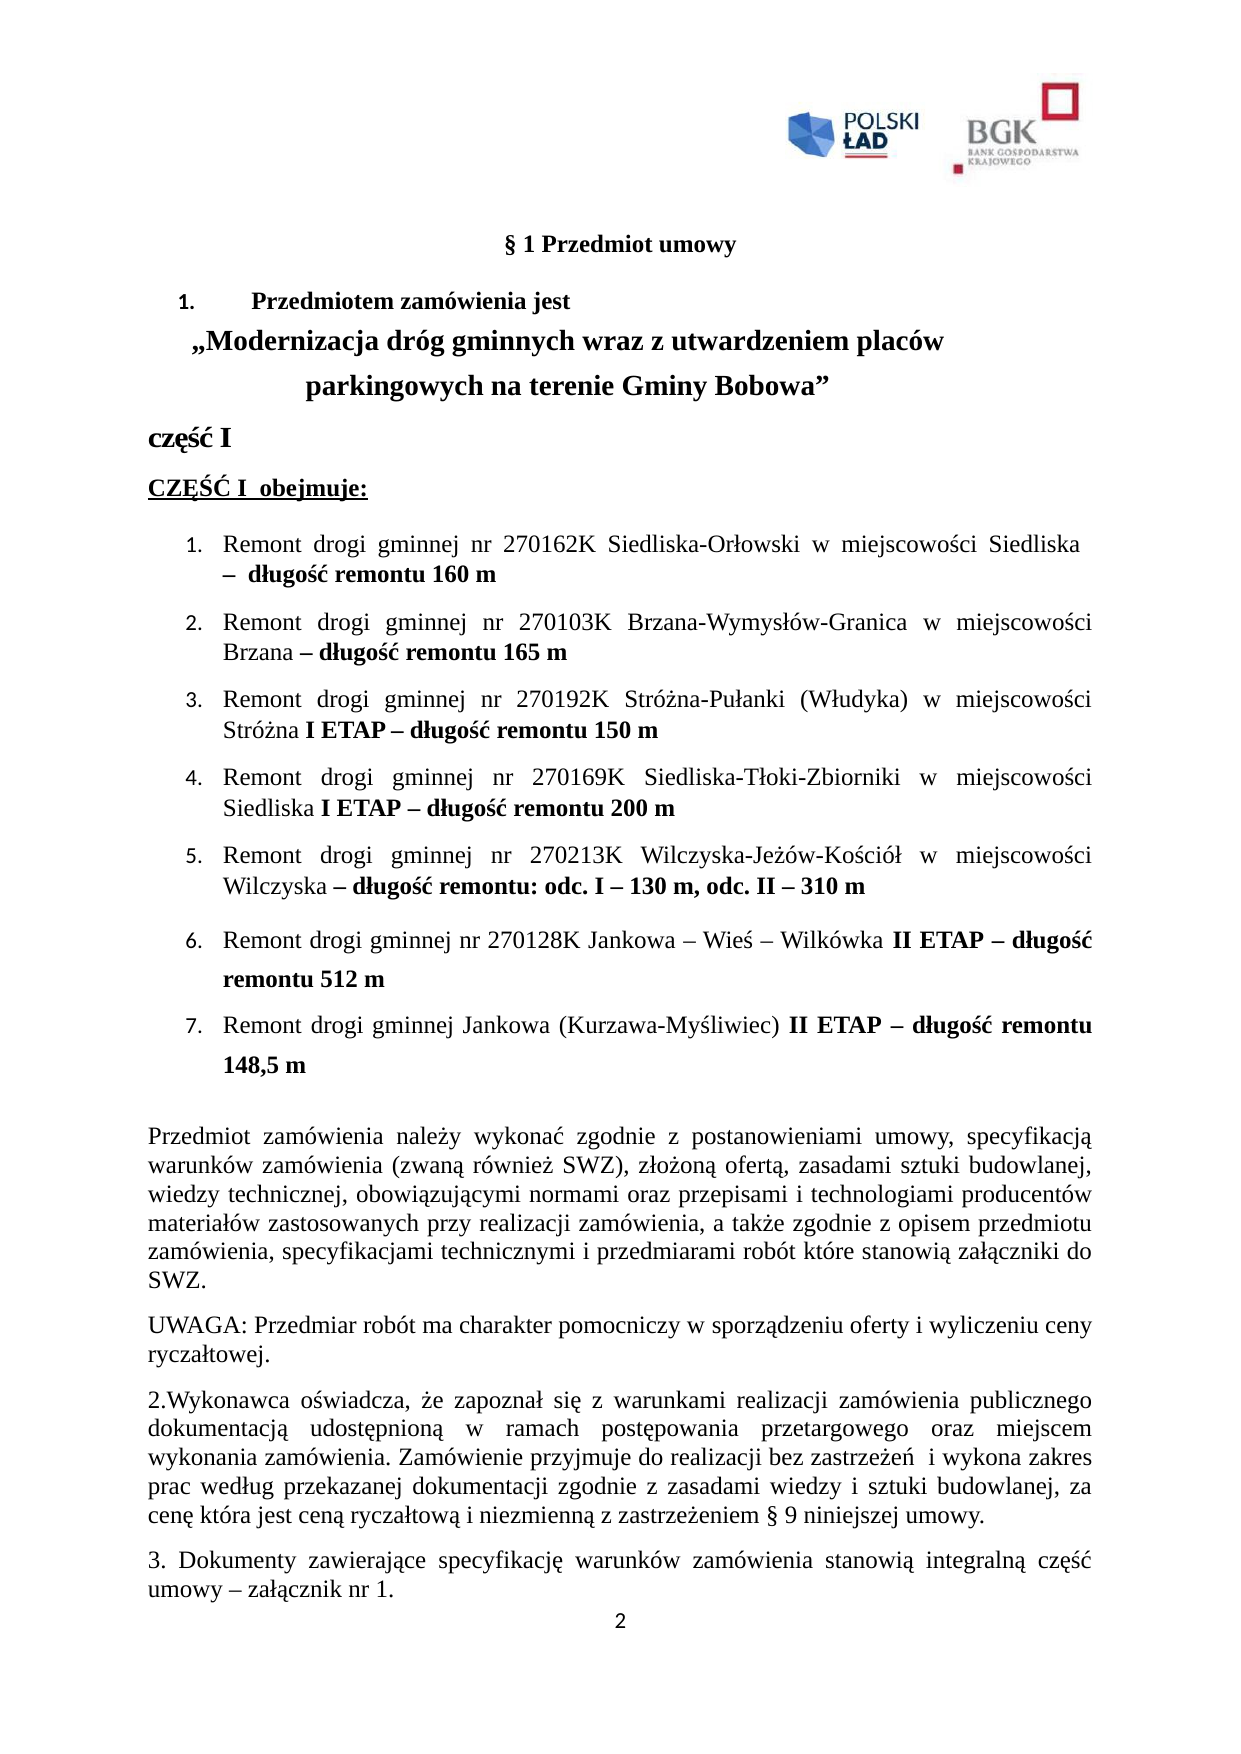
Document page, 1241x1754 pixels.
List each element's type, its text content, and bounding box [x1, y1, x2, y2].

list Remont drogi gminnej nr 270162K Siedliska-Orłowski w miejscowości Siedliska – długość remontu 160 m [185, 529, 1093, 588]
text § 1 Przedmiot umowy [148, 229, 1093, 258]
list Remont drogi gminnej nr 270213K Wilczyska-Jeżów-Kościół w miejscowości Wilczyska – długość remontu: odc. I – 130 m, odc. II – 310 m [185, 840, 1093, 899]
text Przedmiot zamówienia należy wykonać zgodnie z postanowieniami umowy, specyfikacją warunków zamówienia (zwaną również SWZ), złożoną ofertą, zasadami sztuki budowlanej, wiedzy technicznej, obowiązującymi normami oraz przepisami i technologiami producentów materiałów zastosowanych przy realizacji zamówienia, a także zgodnie z opisem przedmiotu zamówienia, specyfikacjami technicznymi i przedmiarami robót które stanowią załączniki do SWZ. [148, 1121, 1093, 1294]
list Remont drogi gminnej Jankowa (Kurzawa-Myśliwiec) II ETAP – długość remontu 148,5 m [185, 1011, 1093, 1078]
list Remont drogi gminnej nr 270128K Jankowa – Wieś – Wilkówka II ETAP – długość remontu 512 m [185, 925, 1093, 993]
text UWAGA: Przedmiar robót ma charakter pomocniczy w sporządzeniu oferty i wyliczeniu ceny ryczałtowej. [148, 1311, 1093, 1368]
text CZĘŚĆ I obejmuje: [148, 473, 1093, 502]
text część I [148, 421, 988, 454]
text „Modernizacja dróg gminnych wraz z utwardzeniem placów parkingowych na terenie Gminy Bobowa” [148, 323, 988, 401]
list Remont drogi gminnej nr 270192K Stróżna-Pułanki (Włudyka) w miejscowości Stróżna I ETAP – długość remontu 150 m [185, 684, 1093, 744]
list Przedmiotem zamówienia jest [177, 286, 1093, 315]
text 2.Wykonawca oświadcza, że zapoznał się z warunkami realizacji zamówienia publicznego dokumentacją udostępnioną w ramach postępowania przetargowego oraz miejscem wykonania zamówienia. Zamówienie przyjmuje do realizacji bez zastrzeżeń i wykona zakres prac według przekazanej dokumentacji zgodnie z zasadami wiedzy i sztuki budowlanej, za cenę która jest ceną ryczałtową i niezmienną z zastrzeżeniem § 9 niniejszej umowy. [148, 1385, 1093, 1528]
list Remont drogi gminnej nr 270169K Siedliska-Tłoki-Zbiorniki w miejscowości Siedliska I ETAP – długość remontu 200 m [185, 762, 1093, 822]
list Remont drogi gminnej nr 270103K Brzana-Wymysłów-Granica w miejscowości Brzana – długość remontu 165 m [185, 607, 1093, 666]
text 3. Dokumenty zawierające specyfikację warunków zamówienia stanowią integralną część umowy – załącznik nr 1. [148, 1545, 1093, 1603]
